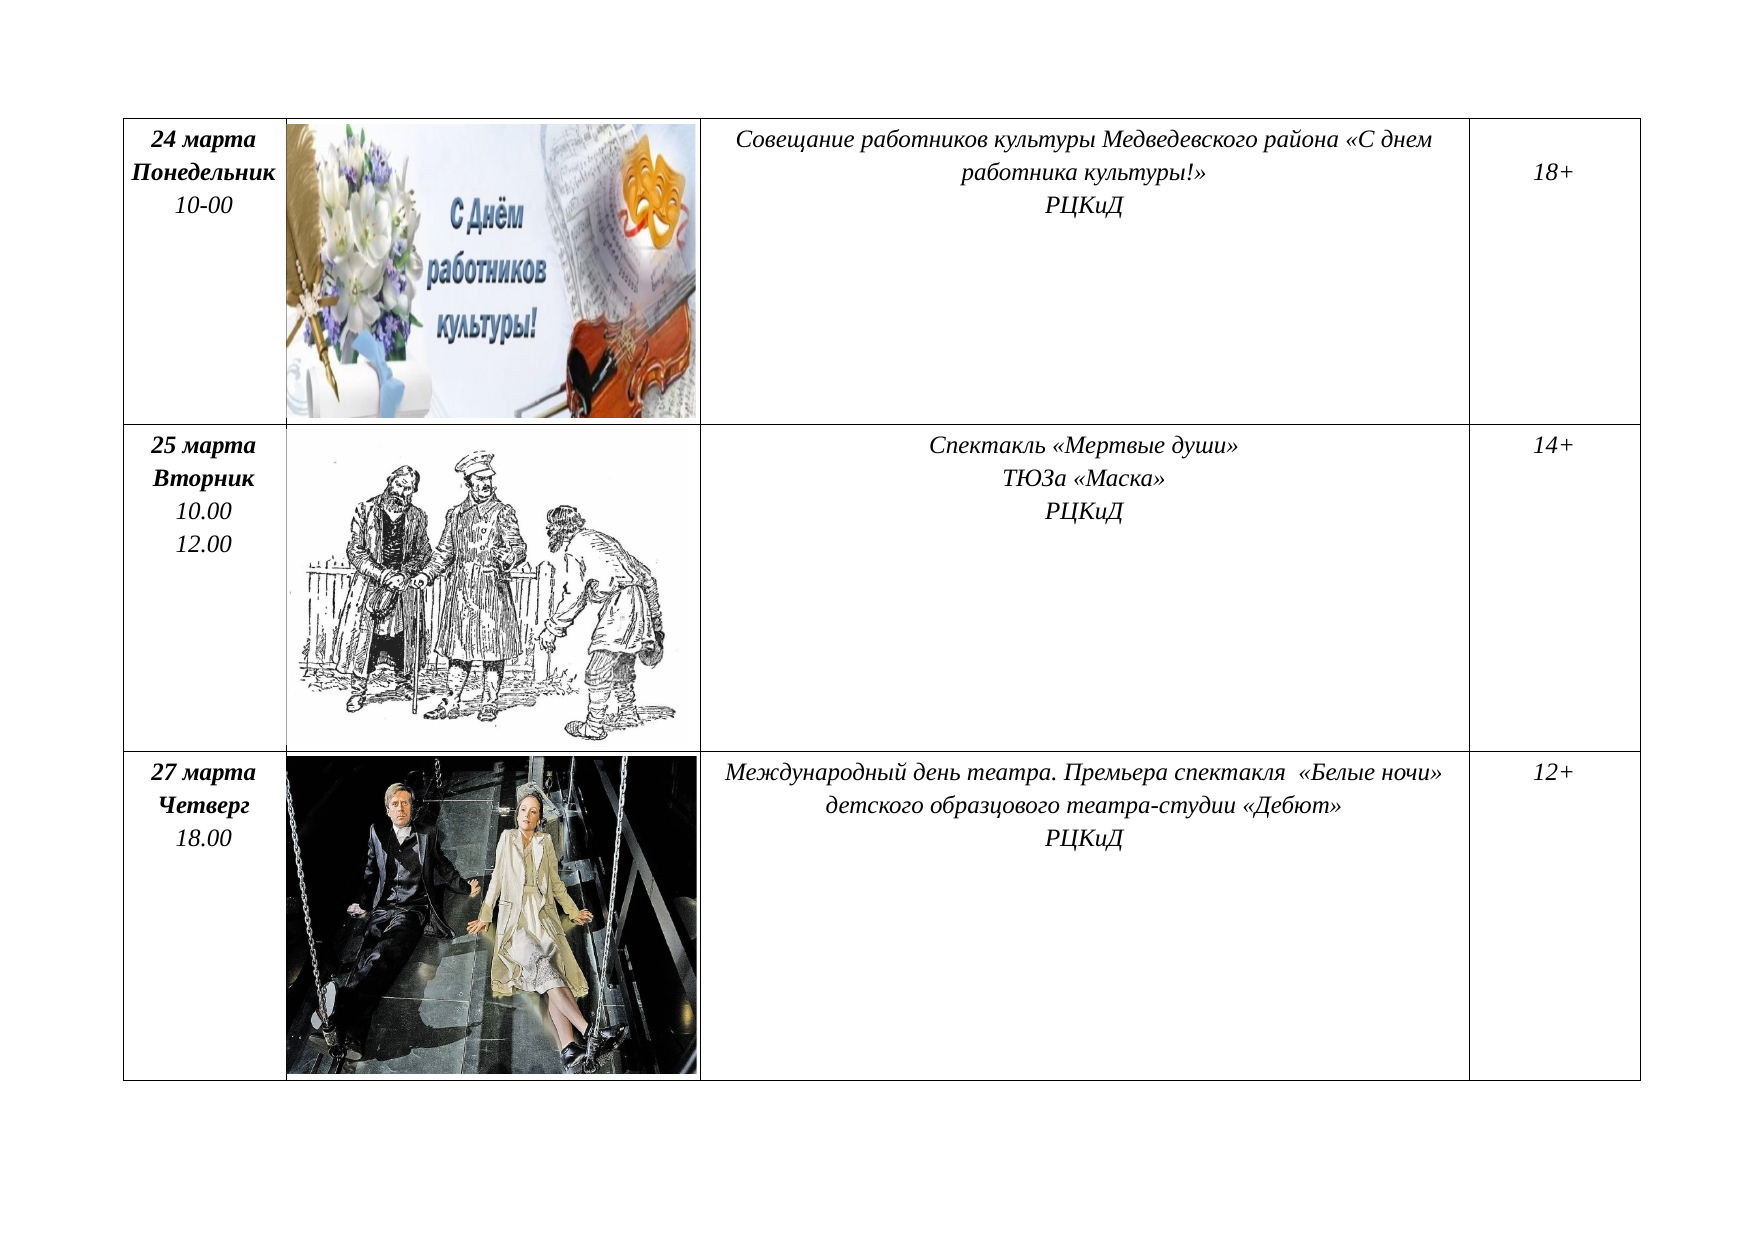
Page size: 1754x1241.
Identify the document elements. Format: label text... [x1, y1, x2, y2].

table_cell [287, 425, 700, 751]
table_cell [287, 752, 700, 1080]
table_cell 12+ [1470, 752, 1640, 1080]
table_cell [287, 119, 700, 423]
table_cell Совещание работников культуры Медведевского района «С днем работника культуры!» РЦКиД [701, 119, 1469, 423]
table_cell 27 марта Четверг 18.00 [124, 752, 286, 1080]
table_cell 24 марта Понедельник 10-00 [124, 119, 286, 423]
table_cell Международный день театра. Премьера спектакля «Белые ночи» детского образцового театра-студии «Дебют» РЦКиД [701, 752, 1469, 1080]
table_cell 14+ [1470, 425, 1640, 751]
table_cell Спектакль «Мертвые души» ТЮЗа «Маска» РЦКиД [701, 425, 1469, 751]
table_cell 25 марта Вторник 10.00 12.00 [124, 425, 286, 751]
table_cell 18+ [1470, 119, 1640, 423]
